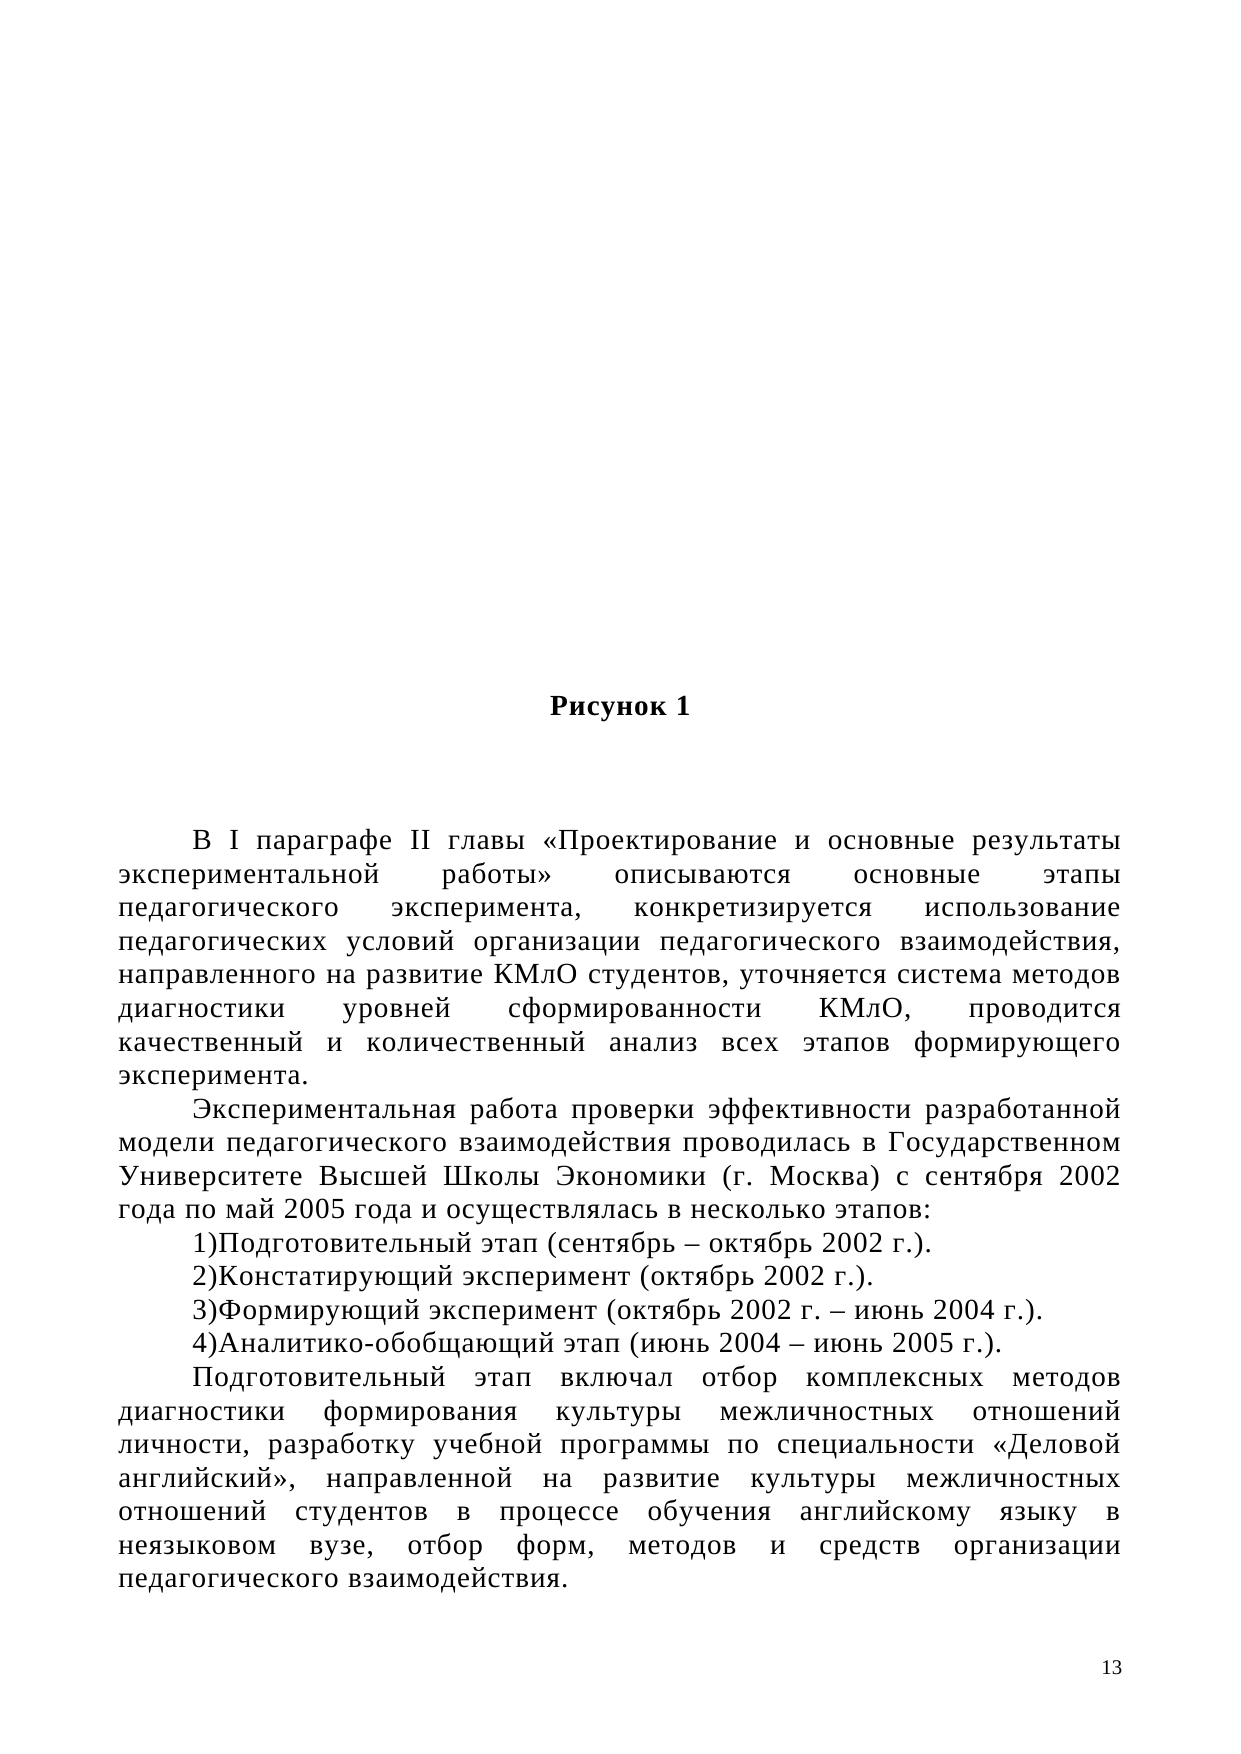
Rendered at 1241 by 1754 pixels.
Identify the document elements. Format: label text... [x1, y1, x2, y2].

text 3)Формирующий эксперимент (октябрь 2002 г. – июнь 2004 г.). [118, 1292, 1122, 1326]
text Экспериментальная работа проверки эффективности разработанной модели педагогического взаимодействия проводилась в Государственном Университете Высшей Школы Экономики (г. Москва) с сентября 2002 года по май 2005 года и осуществлялась в несколько этапов: [118, 1091, 1122, 1225]
text Подготовительный этап включал отбор комплексных методов диагностики формирования культуры межличностных отношений личности, разработку учебной программы по специальности «Деловой английский», направленной на развитие культуры межличностных отношений студентов в процессе обучения английскому языку в неязыковом вузе, отбор форм, методов и средств организации педагогического взаимодействия. [118, 1359, 1122, 1594]
text Рисунок 1 [118, 688, 1122, 722]
text В I параграфе II главы «Проектирование и основные результаты экспериментальной работы» описываются основные этапы педагогического эксперимента, конкретизируется использование педагогических условий организации педагогического взаимодействия, направленного на развитие КМлО студентов, уточняется система методов диагностики уровней сформированности КМлО, проводится качественный и количественный анализ всех этапов формирующего эксперимента. [118, 822, 1122, 1091]
text 4)Аналитико-обобщающий этап (июнь 2004 – июнь 2005 г.). [118, 1326, 1122, 1359]
text 2)Констатирующий эксперимент (октябрь 2002 г.). [118, 1258, 1122, 1292]
text 1)Подготовительный этап (сентябрь – октябрь 2002 г.). [118, 1225, 1122, 1258]
